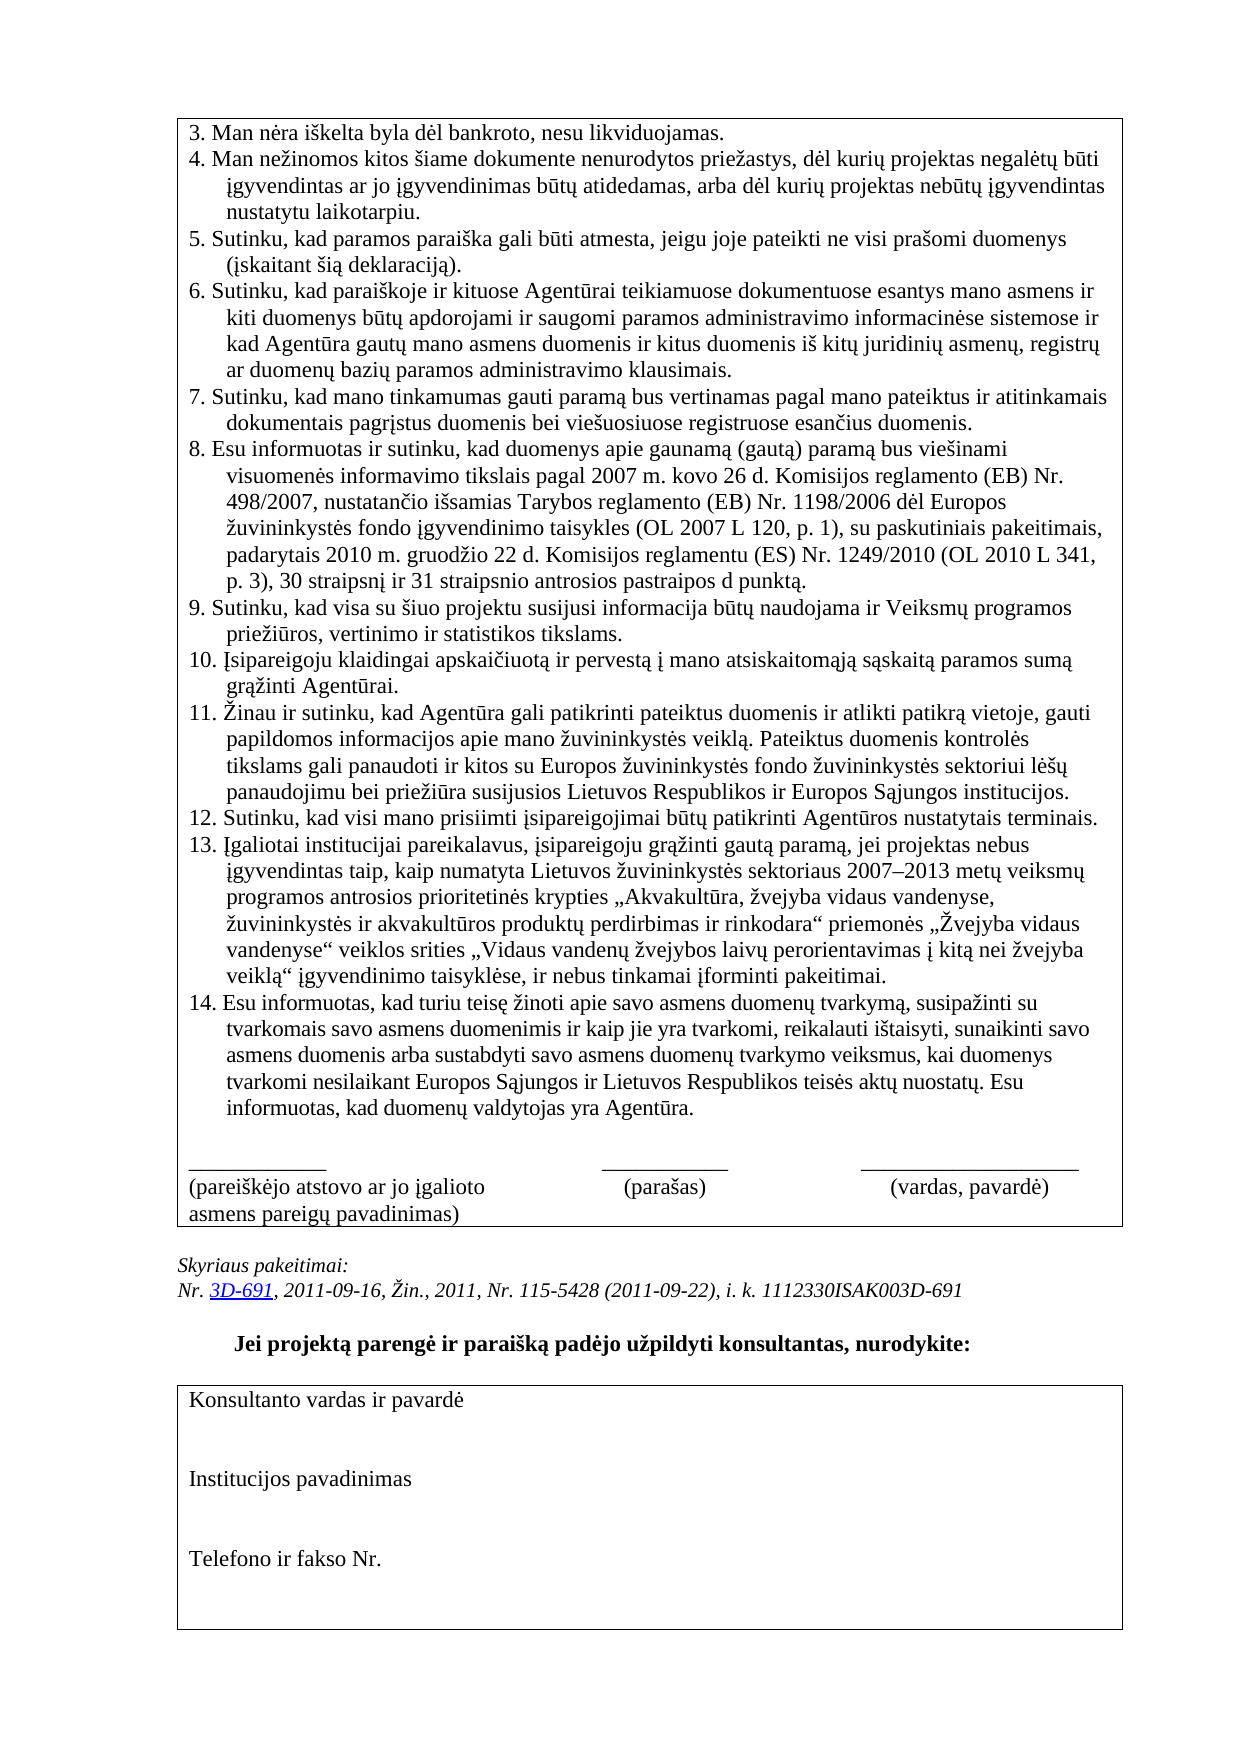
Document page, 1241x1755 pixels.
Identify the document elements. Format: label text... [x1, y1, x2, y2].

text Jei projektą parengė ir paraišką padėjo užpildyti konsultantas, nurodykite: [177, 1330, 1122, 1357]
text Nr. 3D-691, 2011-09-16, Žin., 2011, Nr. 115-5428 (2011-09-22), i. k. 1112330ISAK003D-691 [177, 1277, 1122, 1302]
table_cell ___________ (parašas) [513, 1147, 817, 1226]
text Skyriaus pakeitimai: [177, 1253, 1122, 1277]
table_cell ___________________ (vardas, pavardė) [817, 1147, 1122, 1226]
table_header 3. Man nėra iškelta byla dėl bankroto, nesu likviduojamas. 4. Man nežinomos kitos šiame dokumente nenurodytos priežastys, dėl kurių projektas negalėtų būti įgyvendintas ar jo įgyvendinimas būtų atidedamas, arba dėl kurių projektas nebūtų įgyvendintas nustatytu laikotarpiu. 5. Sutinku, kad paramos paraiška gali būti atmesta, jeigu joje pateikti ne visi prašomi duomenys (įskaitant šią deklaraciją). 6. Sutinku, kad paraiškoje ir kituose Agentūrai teikiamuose dokumentuose esantys mano asmens ir kiti duomenys būtų apdorojami ir saugomi paramos administravimo informacinėse sistemose ir kad Agentūra gautų mano asmens duomenis ir kitus duomenis iš kitų juridinių asmenų, registrų ar duomenų bazių paramos administravimo klausimais. 7. Sutinku, kad mano tinkamumas gauti paramą bus vertinamas pagal mano pateiktus ir atitinkamais dokumentais pagrįstus duomenis bei viešuosiuose registruose esančius duomenis. 8. Esu informuotas ir sutinku, kad duomenys apie gaunamą (gautą) paramą bus viešinami visuomenės informavimo tikslais pagal 2007 m. kovo 26 d. Komisijos reglamento (EB) Nr. 498/2007, nustatančio išsamias Tarybos reglamento (EB) Nr. 1198/2006 dėl Europos žuvininkystės fondo įgyvendinimo taisykles (OL 2007 L 120, p. 1), su paskutiniais pakeitimais, padarytais 2010 m. gruodžio 22 d. Komisijos reglamentu (ES) Nr. 1249/2010 (OL 2010 L 341, p. 3), 30 straipsnį ir 31 straipsnio antrosios pastraipos d punktą. 9. Sutinku, kad visa su šiuo projektu susijusi informacija būtų naudojama ir Veiksmų programos priežiūros, vertinimo ir statistikos tikslams. 10. Įsipareigoju klaidingai apskaičiuotą ir pervestą į mano atsiskaitomąją sąskaitą paramos sumą grąžinti Agentūrai. 11. Žinau ir sutinku, kad Agentūra gali patikrinti pateiktus duomenis ir atlikti patikrą vietoje, gauti papildomos informacijos apie mano žuvininkystės veiklą. Pateiktus duomenis kontrolės tikslams gali panaudoti ir kitos su Europos žuvininkystės fondo žuvininkystės sektoriui lėšų panaudojimu bei priežiūra susijusios Lietuvos Respublikos ir Europos Sąjungos institucijos. 12. Sutinku, kad visi mano prisiimti įsipareigojimai būtų patikrinti Agentūros nustatytais terminais. 13. Įgaliotai institucijai pareikalavus, įsipareigoju grąžinti gautą paramą, jei projektas nebus įgyvendintas taip, kaip numatyta Lietuvos žuvininkystės sektoriaus 2007–2013 metų veiksmų programos antrosios prioritetinės krypties „Akvakultūra, žvejyba vidaus vandenyse, žuvininkystės ir akvakultūros produktų perdirbimas ir rinkodara“ priemonės „Žvejyba vidaus vandenyse“ veiklos srities „Vidaus vandenų žvejybos laivų perorientavimas į kitą nei žvejyba veiklą“ įgyvendinimo taisyklėse, ir nebus tinkamai įforminti pakeitimai. 14. Esu informuotas, kad turiu teisę žinoti apie savo asmens duomenų tvarkymą, susipažinti su tvarkomais savo asmens duomenimis ir kaip jie yra tvarkomi, reikalauti ištaisyti, sunaikinti savo asmens duomenis arba sustabdyti savo asmens duomenų tvarkymo veiksmus, kai duomenys tvarkomi nesilaikant Europos Sąjungos ir Lietuvos Respublikos teisės aktų nuostatų. Esu informuotas, kad duomenų valdytojas yra Agentūra. [178, 119, 1122, 1147]
table_header Konsultanto vardas ir pavardė Institucijos pavadinimas Telefono ir fakso Nr. [178, 1386, 1122, 1628]
table_cell ____________ (pareiškėjo atstovo ar jo įgalioto asmens pareigų pavadinimas) [178, 1147, 512, 1226]
